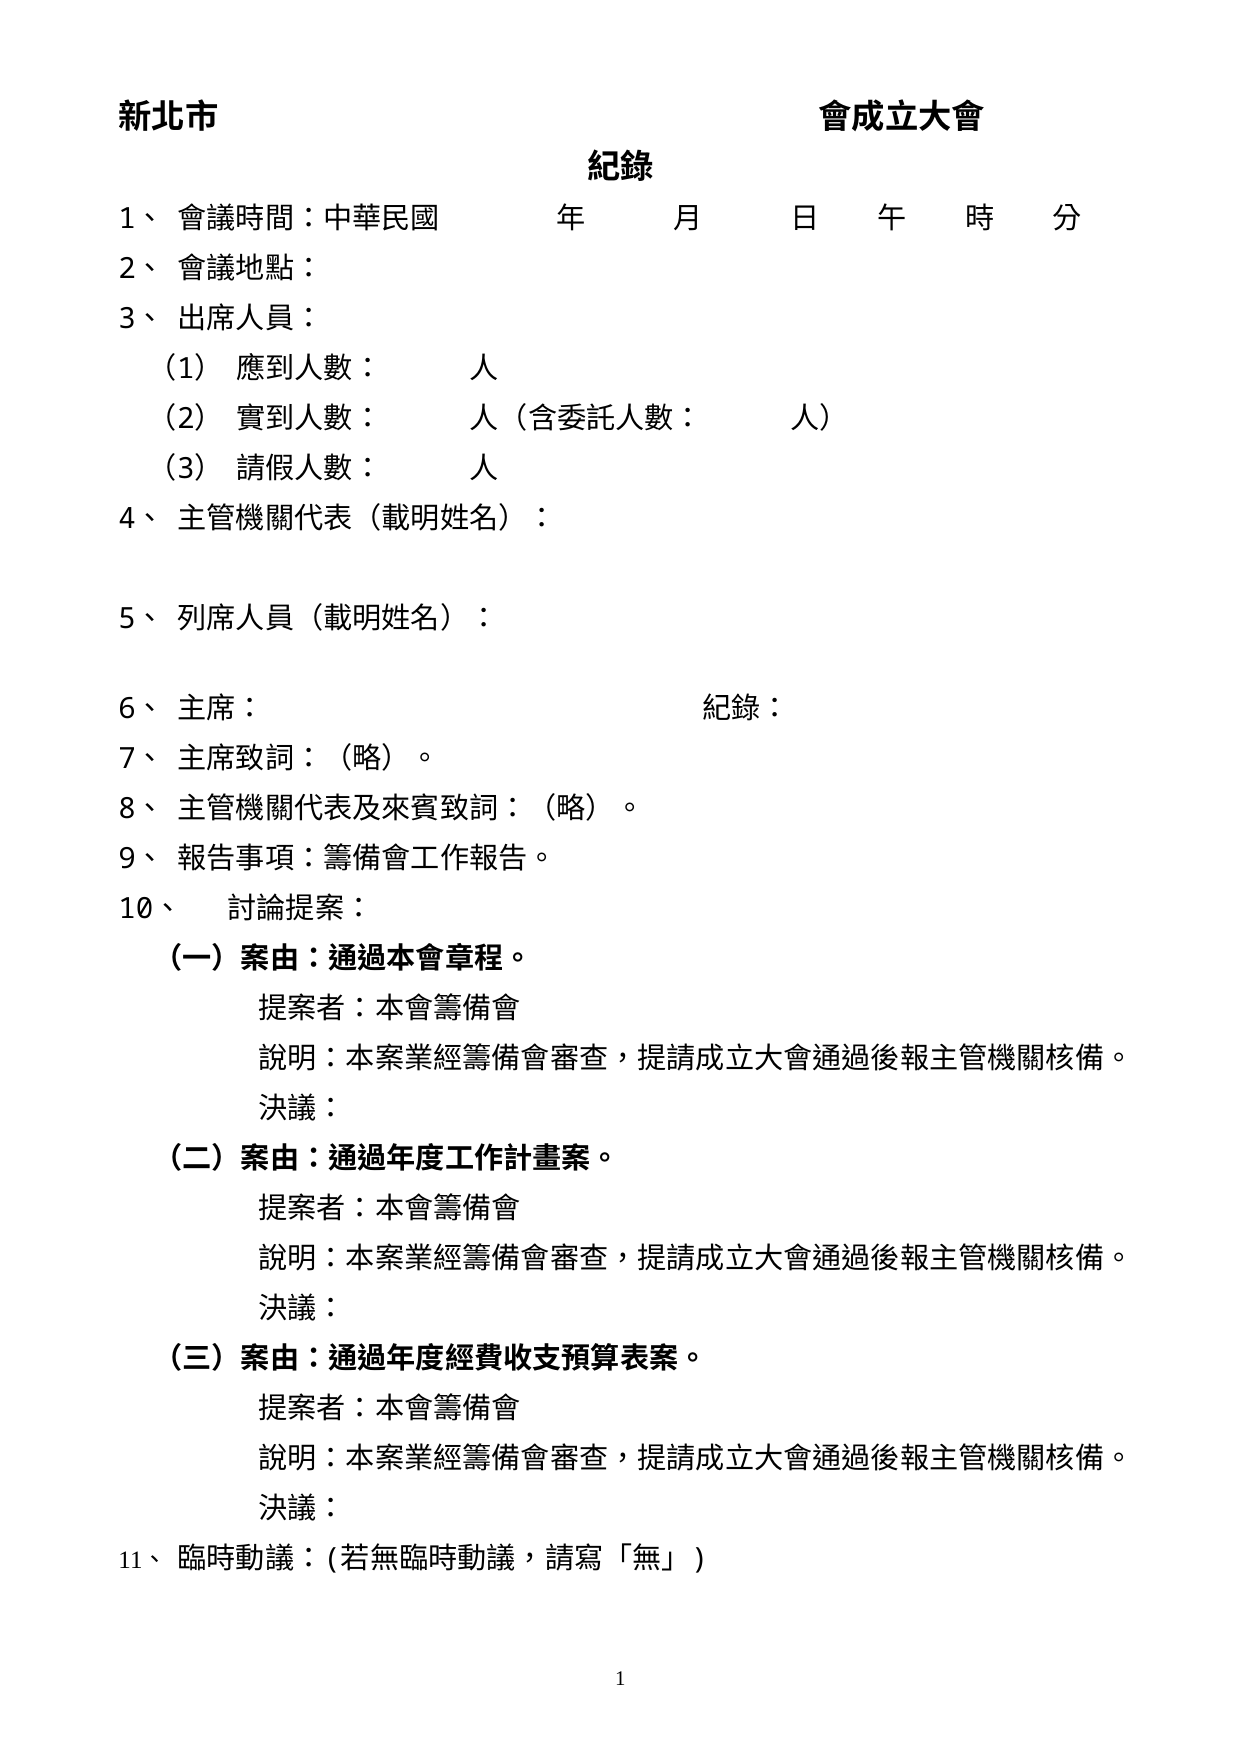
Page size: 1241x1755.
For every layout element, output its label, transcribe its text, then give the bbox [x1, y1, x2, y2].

list 討論提案： [118, 878, 1122, 928]
list 主席致詞：（略）。 [118, 728, 1122, 778]
list 會議地點： [118, 239, 1122, 289]
text 說明：本案業經籌備會審查，提請成立大會通過後報主管機關核備。 [118, 1228, 1122, 1278]
text 決議： [118, 1278, 1122, 1328]
text 提案者：本會籌備會 [118, 1378, 1122, 1428]
list 主管機關代表（載明姓名）： [118, 489, 1122, 539]
text 提案者：本會籌備會 [118, 978, 1122, 1028]
text 紀錄 [118, 139, 1122, 189]
list 會議時間：中華民國 年 月 日 午 時 分 [118, 189, 1122, 239]
text 決議： [118, 1078, 1122, 1128]
text （二）案由：通過年度工作計畫案。 [118, 1128, 1122, 1178]
list 出席人員： [118, 289, 1122, 339]
list 列席人員（載明姓名）： [118, 589, 1122, 639]
list 報告事項：籌備會工作報告。 [118, 828, 1122, 878]
text （一）案由：通過本會章程。 [118, 928, 1122, 978]
text 說明：本案業經籌備會審查，提請成立大會通過後報主管機關核備。 [118, 1428, 1122, 1478]
list 主席： 紀錄： [118, 678, 1122, 728]
list 應到人數： 人 [148, 339, 1122, 389]
text 說明：本案業經籌備會審查，提請成立大會通過後報主管機關核備。 [118, 1028, 1122, 1078]
text （三）案由：通過年度經費收支預算表案。 [118, 1328, 1122, 1378]
text 提案者：本會籌備會 [118, 1178, 1122, 1228]
list 請假人數： 人 [148, 439, 1122, 489]
text 決議： [118, 1478, 1122, 1528]
list 主管機關代表及來賓致詞：（略）。 [118, 778, 1122, 828]
text 新北市 會成立大會 [118, 89, 1122, 139]
list 實到人數： 人（含委託人數： 人） [148, 389, 1122, 439]
list 臨時動議：(若無臨時動議，請寫「無」) [118, 1528, 1122, 1578]
